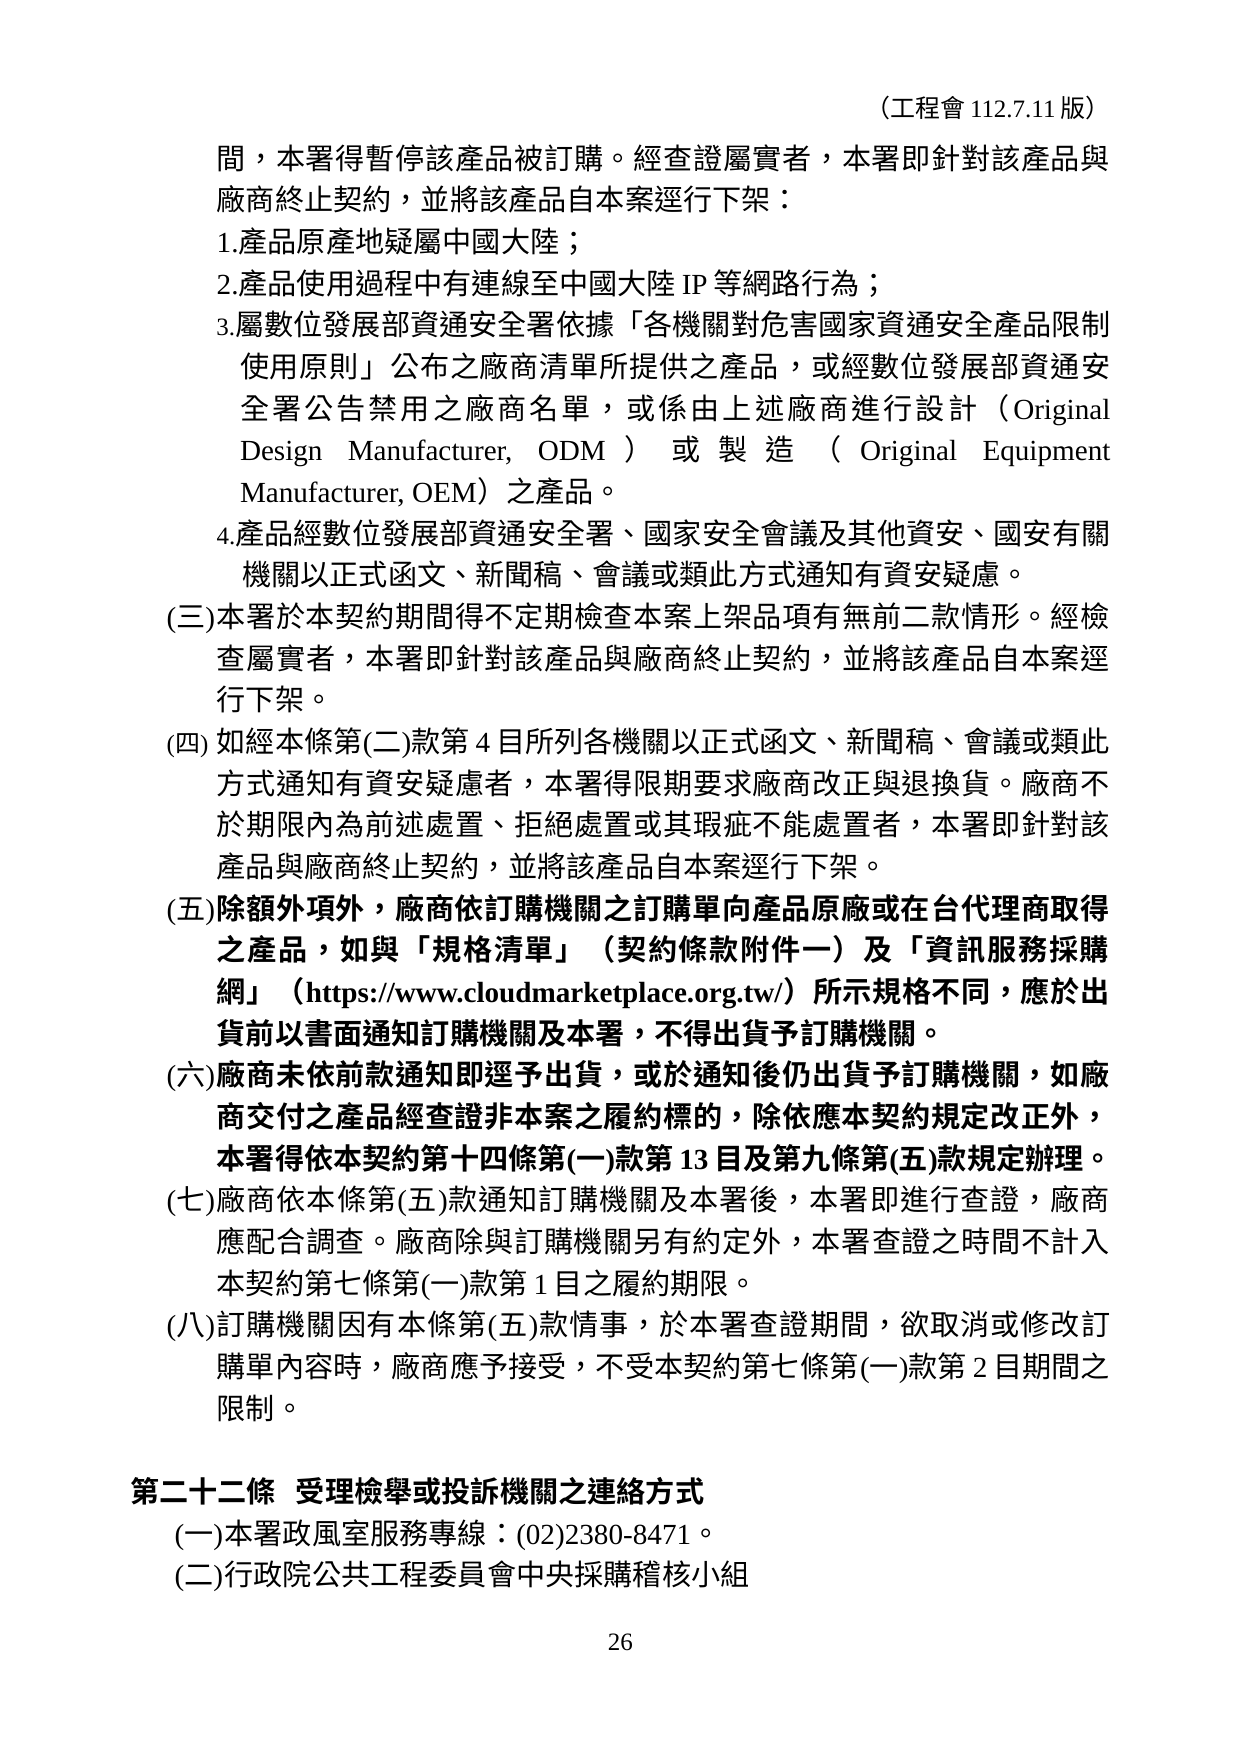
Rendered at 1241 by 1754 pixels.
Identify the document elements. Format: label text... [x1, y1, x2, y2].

list 本署於本契約期間得不定期檢查本案上架品項有無前二款情形。經檢查屬實者，本署即針對該產品與廠商終止契約，並將該產品自本案逕行下架。 [166, 594, 1110, 719]
list 廠商未依前款通知即逕予出貨，或於通知後仍出貨予訂購機關，如廠商交付之產品經查證非本案之履約標的，除依應本契約規定改正外，本署得依本契約第十四條第(一)款第13目及第九條第(五)款規定辦理。 [166, 1052, 1110, 1177]
list 訂購機關因有本條第(五)款情事，於本署查證期間，欲取消或修改訂購單內容時，廠商應予接受，不受本契約第七條第(一)款第2目期間之限制。 [166, 1302, 1110, 1427]
list 如經本條第(二)款第4目所列各機關以正式函文、新聞稿、會議或類此方式通知有資安疑慮者，本署得限期要求廠商改正與退換貨。廠商不於期限內為前述處置、拒絕處置或其瑕疵不能處置者，本署即針對該產品與廠商終止契約，並將該產品自本案逕行下架。 [166, 719, 1110, 886]
list 屬數位發展部資通安全署依據「各機關對危害國家資通安全產品限制使用原則」公布之廠商清單所提供之產品，或經數位發展部資通安全署公告禁用之廠商名單，或係由上述廠商進行設計（Original Design Manufacturer, ODM）或製造（Original Equipment Manufacturer, OEM）之產品。 [216, 302, 1110, 511]
list 行政院公共工程委員會中央採購稽核小組 [174, 1552, 1110, 1594]
list 產品原產地疑屬中國大陸； [216, 219, 1110, 261]
list 間，本署得暫停該產品被訂購。經查證屬實者，本署即針對該產品與廠商終止契約，並將該產品自本案逕行下架： [166, 136, 1110, 219]
subtitle 受理檢舉或投訴機關之連絡方式 [130, 1469, 1110, 1511]
list 產品使用過程中有連線至中國大陸IP等網路行為； [216, 261, 1110, 302]
list 廠商依本條第(五)款通知訂購機關及本署後，本署即進行查證，廠商應配合調查。廠商除與訂購機關另有約定外，本署查證之時間不計入本契約第七條第(一)款第1目之履約期限。 [166, 1177, 1110, 1302]
list 除額外項外，廠商依訂購機關之訂購單向產品原廠或在台代理商取得之產品，如與「規格清單」（契約條款附件一）及「資訊服務採購網」（https://www.cloudmarketplace.org.tw/）所示規格不同，應於出貨前以書面通知訂購機關及本署，不得出貨予訂購機關。 [166, 886, 1110, 1052]
list 本署政風室服務專線：(02)2380-8471。 [174, 1511, 1110, 1552]
list 產品經數位發展部資通安全署、國家安全會議及其他資安、國安有關機關以正式函文、新聞稿、會議或類此方式通知有資安疑慮。 [216, 511, 1110, 594]
